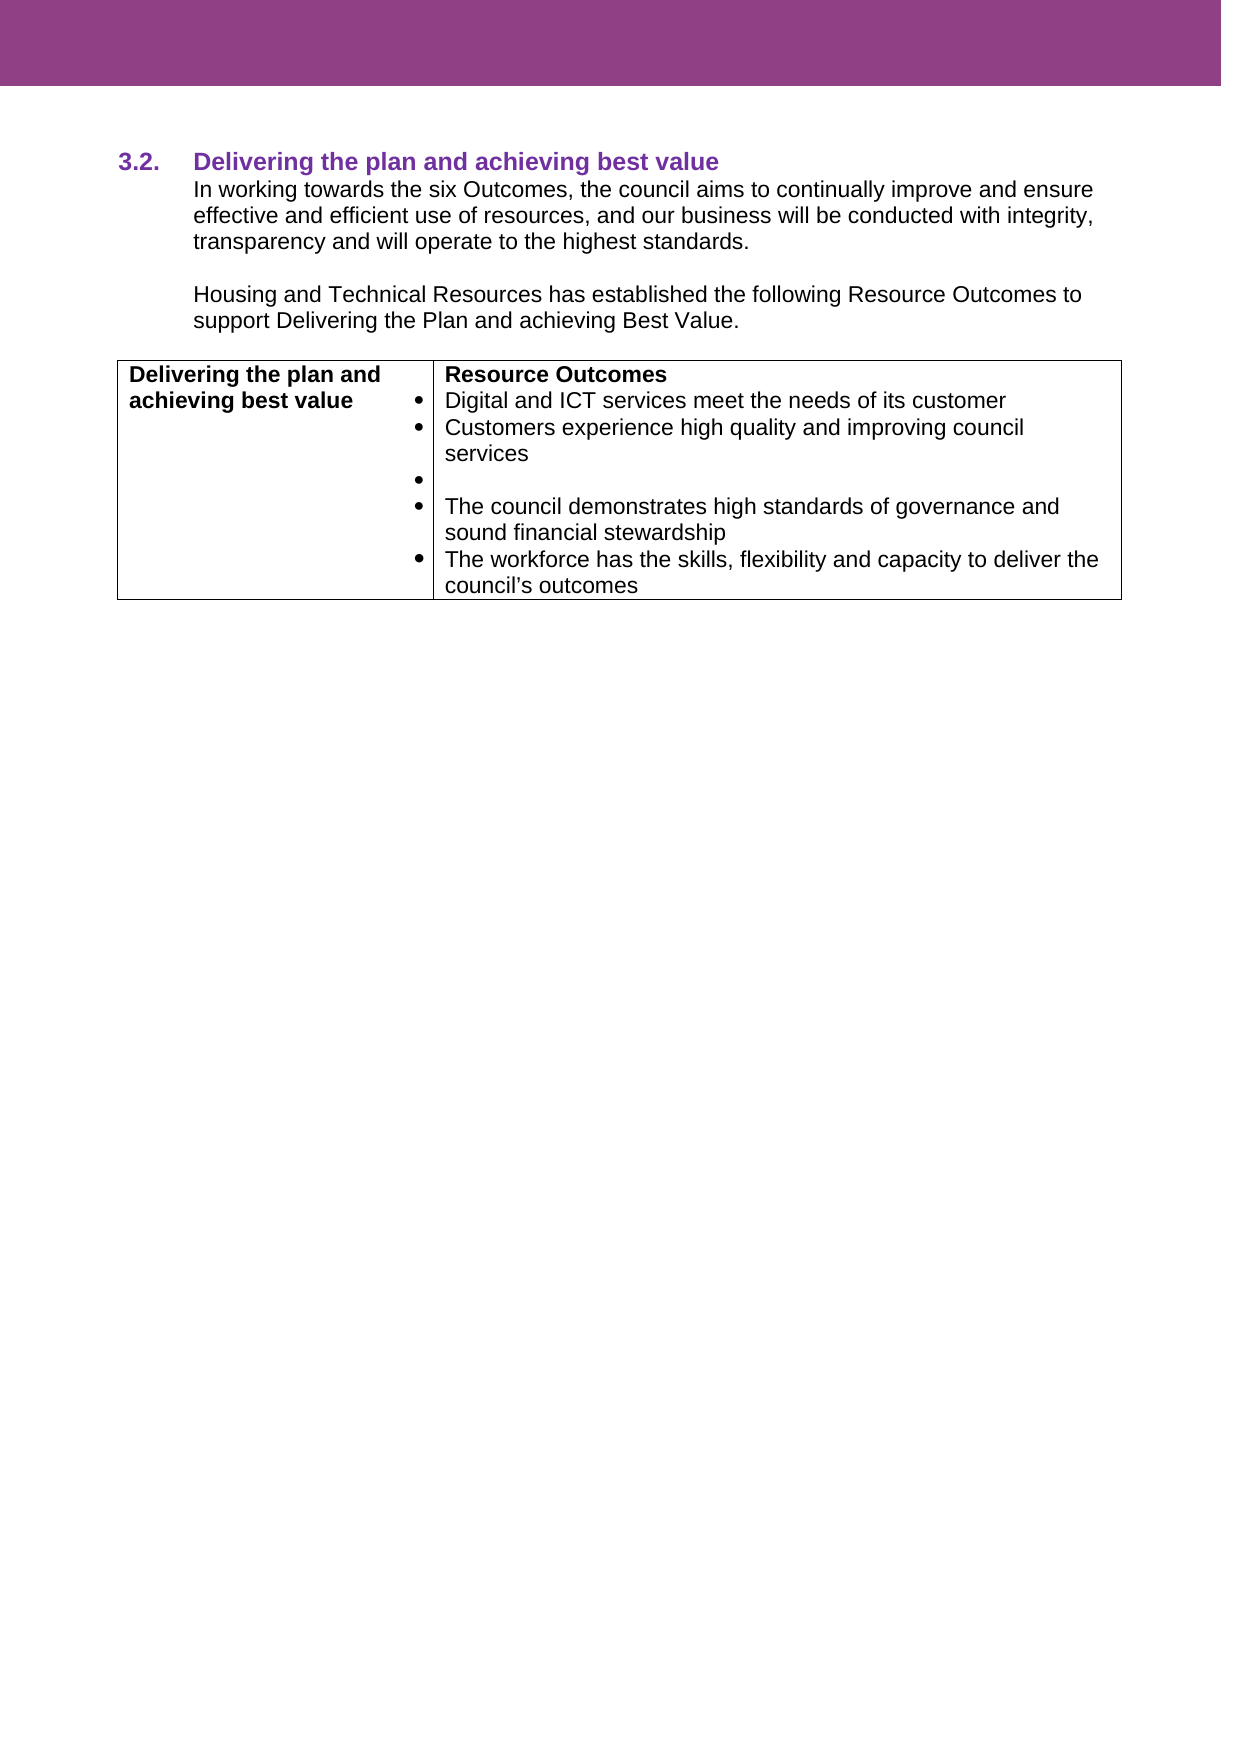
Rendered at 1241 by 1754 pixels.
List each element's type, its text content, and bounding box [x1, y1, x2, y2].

table_header Delivering the plan and achieving best value [118, 361, 433, 599]
subtitle 3.2. Delivering the plan and achieving best value [118, 147, 1122, 176]
text Housing and Technical Resources has established the following Resource Outcomes to support Delivering the Plan and achieving Best Value. [193, 281, 1122, 334]
table_header Resource Outcomes Digital and ICT services meet the needs of its customer Customers experience high quality and improving council services The council demonstrates high standards of governance and sound financial stewardship The workforce has the skills, flexibility and capacity to deliver the council’s outcomes [434, 361, 1121, 599]
text In working towards the six Outcomes, the council aims to continually improve and ensure effective and efficient use of resources, and our business will be conducted with integrity, transparency and will operate to the highest standards. [193, 176, 1122, 255]
